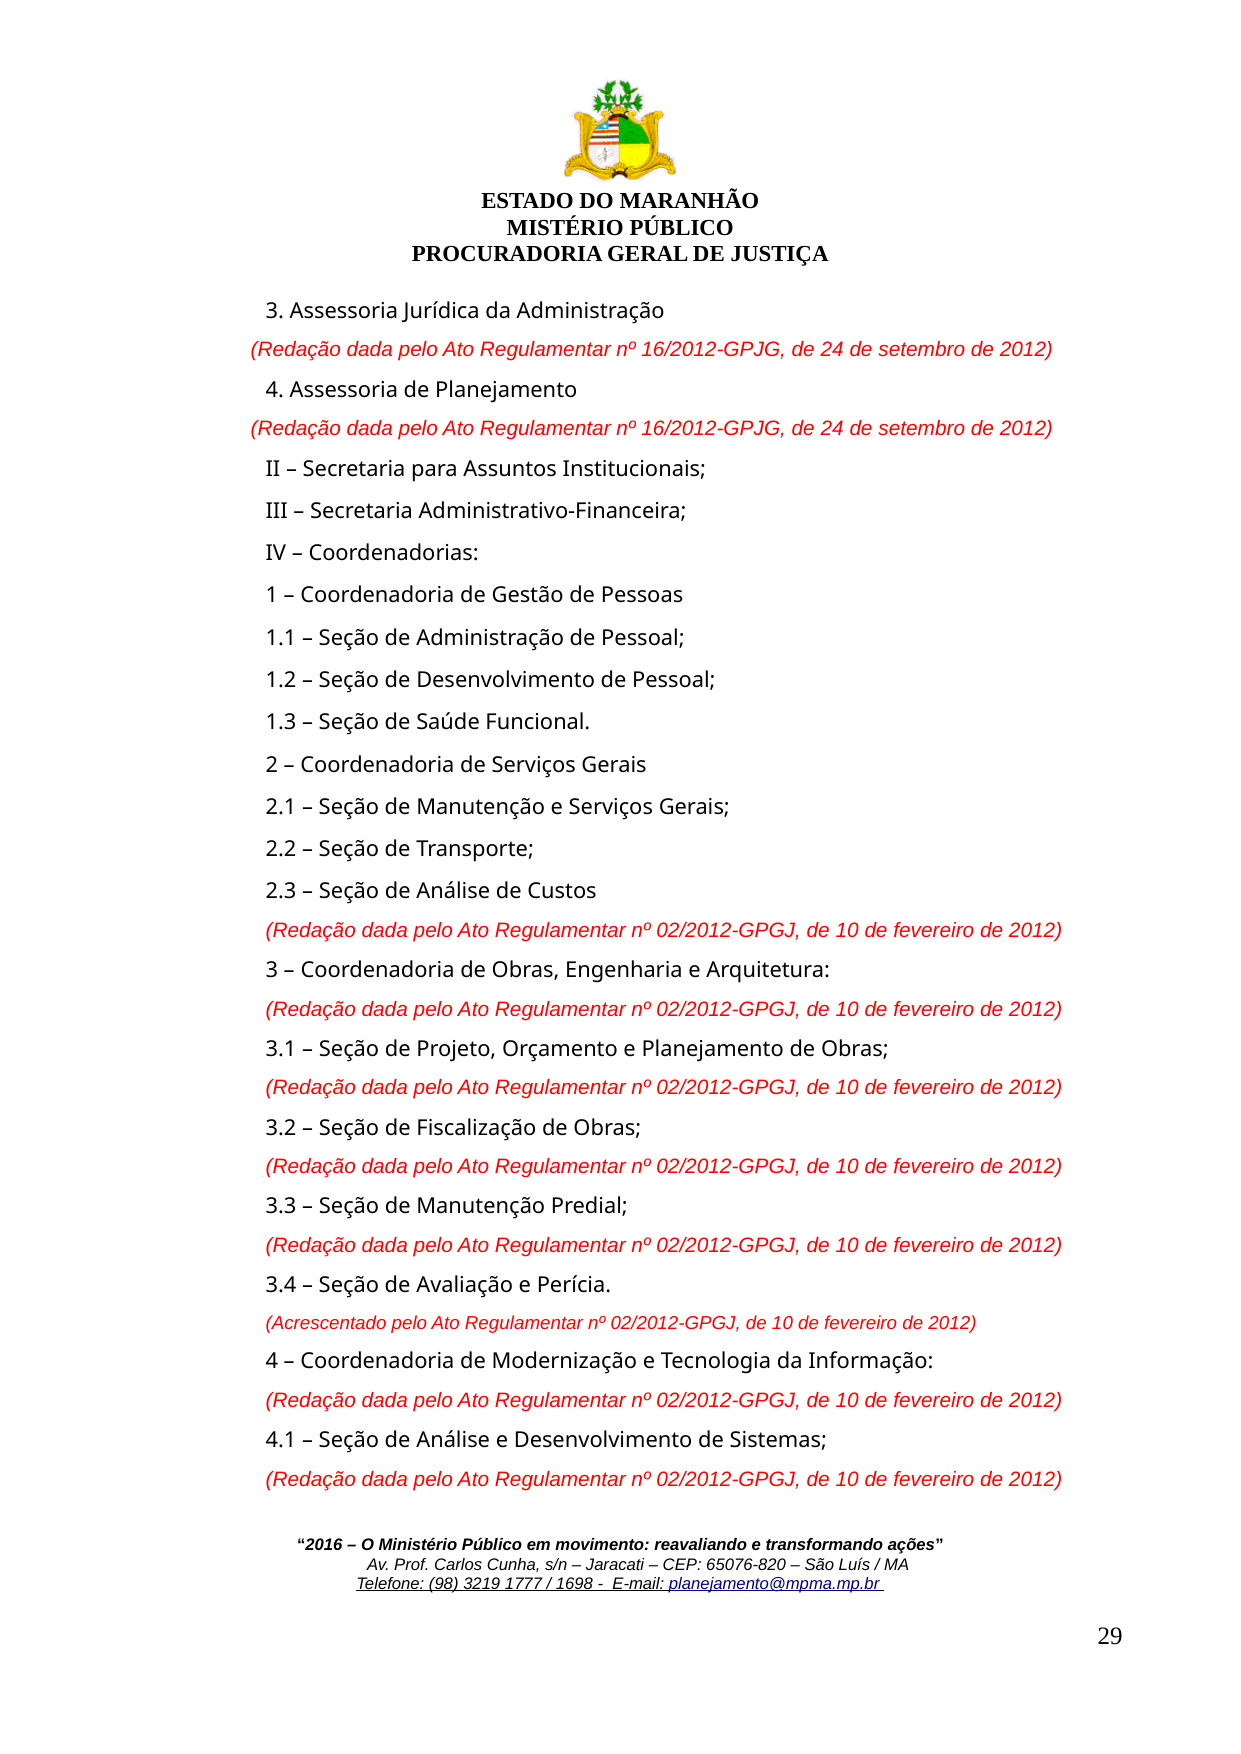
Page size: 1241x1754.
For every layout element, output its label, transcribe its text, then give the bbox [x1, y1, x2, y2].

text 3.2 – Seção de Fiscalização de Obras; [118, 1112, 1122, 1141]
text III – Secretaria Administrativo-Financeira; [118, 495, 1122, 524]
text 4.1 – Seção de Análise e Desenvolvimento de Sistemas; [118, 1424, 1122, 1454]
text 3.3 – Seção de Manutenção Predial; [118, 1190, 1122, 1220]
text IV – Coordenadorias: [118, 537, 1122, 567]
text 2.2 – Seção de Transporte; [118, 833, 1122, 863]
text (Acrescentado pelo Ato Regulamentar nº 02/2012-GPGJ, de 10 de fevereiro de 2012) [118, 1311, 1122, 1333]
text (Redação dada pelo Ato Regulamentar nº 02/2012-GPGJ, de 10 de fevereiro de 2012) [118, 1467, 1122, 1491]
text 2.3 – Seção de Análise de Custos [118, 875, 1122, 905]
text 1.1 – Seção de Administração de Pessoal; [118, 622, 1122, 651]
text 4 – Coordenadoria de Modernização e Tecnologia da Informação: [118, 1346, 1122, 1375]
text 3 – Coordenadoria de Obras, Engenharia e Arquitetura: [118, 954, 1122, 984]
text (Redação dada pelo Ato Regulamentar nº 16/2012-GPJG, de 24 de setembro de 2012) [118, 337, 1122, 361]
text 1 – Coordenadoria de Gestão de Pessoas [118, 579, 1122, 609]
text 2 – Coordenadoria de Serviços Gerais [118, 748, 1122, 778]
text (Redação dada pelo Ato Regulamentar nº 02/2012-GPGJ, de 10 de fevereiro de 2012) [118, 1075, 1122, 1099]
text (Redação dada pelo Ato Regulamentar nº 02/2012-GPGJ, de 10 de fevereiro de 2012) [118, 1388, 1122, 1412]
text 3.4 – Seção de Avaliação e Perícia. [118, 1269, 1122, 1299]
text (Redação dada pelo Ato Regulamentar nº 02/2012-GPGJ, de 10 de fevereiro de 2012) [118, 996, 1122, 1020]
text 1.2 – Seção de Desenvolvimento de Pessoal; [118, 664, 1122, 694]
text 3. Assessoria Jurídica da Administração [118, 295, 1122, 325]
text (Redação dada pelo Ato Regulamentar nº 16/2012-GPJG, de 24 de setembro de 2012) [118, 416, 1122, 440]
text II – Secretaria para Assuntos Institucionais; [118, 452, 1122, 482]
text 3.1 – Seção de Projeto, Orçamento e Planejamento de Obras; [118, 1033, 1122, 1063]
text (Redação dada pelo Ato Regulamentar nº 02/2012-GPGJ, de 10 de fevereiro de 2012) [118, 1233, 1122, 1257]
text 1.3 – Seção de Saúde Funcional. [118, 706, 1122, 736]
text 4. Assessoria de Planejamento [118, 374, 1122, 403]
text (Redação dada pelo Ato Regulamentar nº 02/2012-GPGJ, de 10 de fevereiro de 2012) [118, 918, 1122, 942]
text 2.1 – Seção de Manutenção e Serviços Gerais; [118, 791, 1122, 821]
text (Redação dada pelo Ato Regulamentar nº 02/2012-GPGJ, de 10 de fevereiro de 2012) [118, 1154, 1122, 1178]
